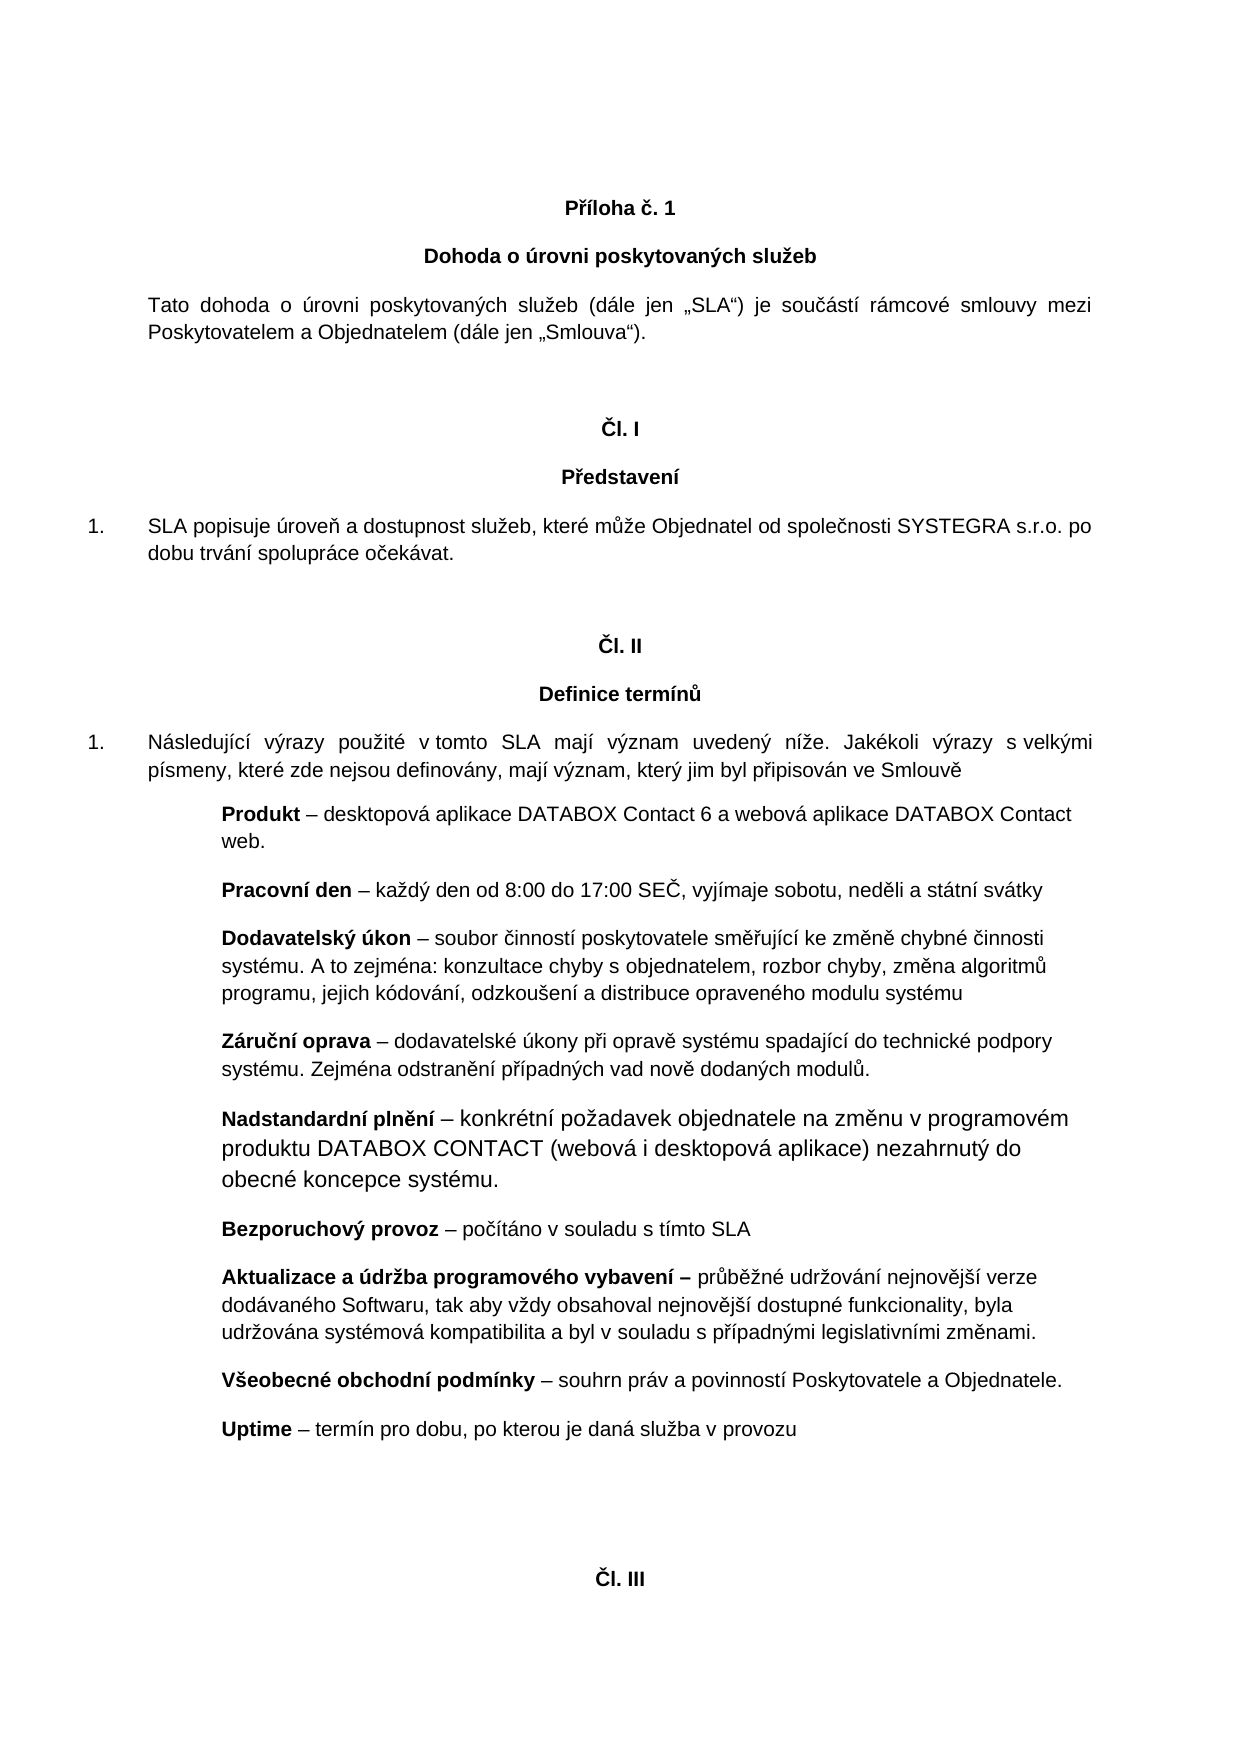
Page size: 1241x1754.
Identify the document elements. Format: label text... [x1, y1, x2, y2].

text Příloha č. 1 [148, 196, 1093, 220]
list Následující výrazy použité v tomto SLA mají význam uvedený níže. Jakékoli výrazy s velkými písmeny, které zde nejsou definovány, mají význam, který jim byl připisován ve Smlouvě [87, 730, 1093, 782]
text Dodavatelský úkon – soubor činností poskytovatele směřující ke změně chybné činnosti systému. A to zejména: konzultace chyby s objednatelem, rozbor chyby, změna algoritmů programu, jejich kódování, odzkoušení a distribuce opraveného modulu systému [221, 926, 1093, 1005]
list SLA popisuje úroveň a dostupnost služeb, které může Objednatel od společnosti SYSTEGRA s.r.o. po dobu trvání spolupráce očekávat. [87, 513, 1093, 565]
text Čl. II [148, 633, 1093, 657]
text Čl. III [148, 1567, 1093, 1591]
text Definice termínů [148, 682, 1093, 706]
text Bezporuchový provoz – počítáno v souladu s tímto SLA [221, 1217, 1093, 1241]
text Aktualizace a údržba programového vybavení – průběžné udržování nejnovější verze dodávaného Softwaru, tak aby vždy obsahoval nejnovější dostupné funkcionality, byla udržována systémová kompatibilita a byl v souladu s případnými legislativními změnami. [221, 1265, 1093, 1344]
text Dohoda o úrovni poskytovaných služeb [148, 244, 1093, 268]
text Všeobecné obchodní podmínky – souhrn práv a povinností Poskytovatele a Objednatele. [221, 1368, 1093, 1392]
text Nadstandardní plnění – konkrétní požadavek objednatele na změnu v programovém produktu DATABOX CONTACT (webová i desktopová aplikace) nezahrnutý do obecné koncepce systému. [221, 1105, 1093, 1192]
text Uptime – termín pro dobu, po kterou je daná služba v provozu [221, 1417, 1093, 1441]
text Představení [148, 465, 1093, 489]
text Pracovní den – každý den od 8:00 do 17:00 SEČ, vyjímaje sobotu, neděli a státní svátky [221, 878, 1093, 902]
text Tato dohoda o úrovni poskytovaných služeb (dále jen „SLA“) je součástí rámcové smlouvy mezi Poskytovatelem a Objednatelem (dále jen „Smlouva“). [148, 293, 1093, 344]
text Produkt – desktopová aplikace DATABOX Contact 6 a webová aplikace DATABOX Contact web. [221, 802, 1093, 853]
text Čl. I [148, 417, 1093, 441]
text Záruční oprava – dodavatelské úkony při opravě systému spadající do technické podpory systému. Zejména odstranění případných vad nově dodaných modulů. [221, 1029, 1093, 1081]
